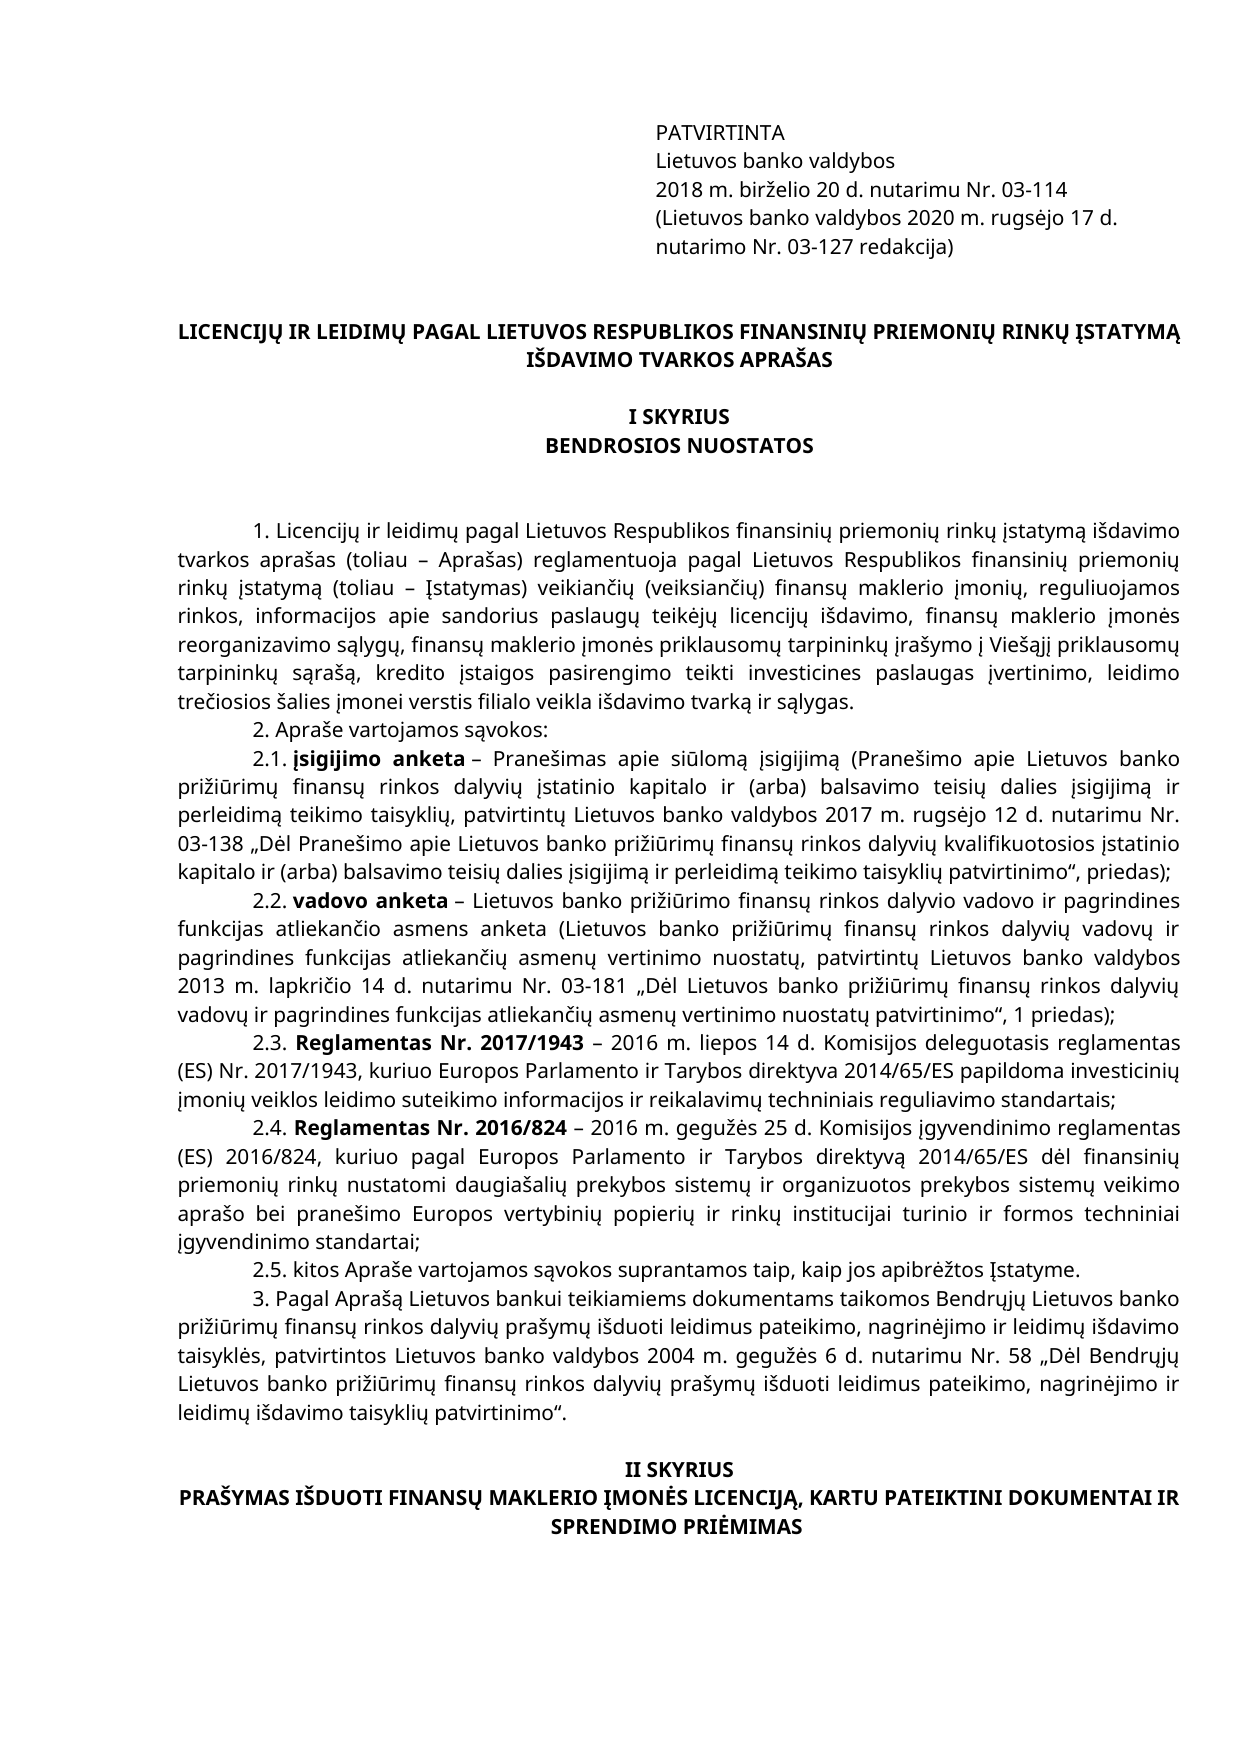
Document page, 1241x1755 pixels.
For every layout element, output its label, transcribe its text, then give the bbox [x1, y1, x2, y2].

text BENDROSIOS NUOSTATOS [177, 431, 1181, 459]
text (Lietuvos banko valdybos 2020 m. rugsėjo 17 d. nutarimo Nr. 03-127 redakcija) [655, 203, 1181, 260]
text PRAŠYMAS IŠDUOTI FINANSŲ MAKLERIO ĮMONĖS LICENCIJĄ, KARTU PATEIKTINI DOKUMENTAI IR SPRENDIMO PRIĖMIMAS [177, 1483, 1181, 1540]
text I SKYRIUS [177, 402, 1181, 431]
text 2.2. vadovo anketa – Lietuvos banko prižiūrimo finansų rinkos dalyvio vadovo ir pagrindines funkcijas atliekančio asmens anketa (Lietuvos banko prižiūrimų finansų rinkos dalyvių vadovų ir pagrindines funkcijas atliekančių asmenų vertinimo nuostatų, patvirtintų Lietuvos banko valdybos 2013 m. lapkričio 14 d. nutarimu Nr. 03-181 „Dėl Lietuvos banko prižiūrimų finansų rinkos dalyvių vadovų ir pagrindines funkcijas atliekančių asmenų vertinimo nuostatų patvirtinimo“, 1 priedas); [177, 886, 1181, 1028]
text PATVIRTINTA [655, 118, 1181, 147]
text 2.4. Reglamentas Nr. 2016/824 – 2016 m. gegužės 25 d. Komisijos įgyvendinimo reglamentas (ES) 2016/824, kuriuo pagal Europos Parlamento ir Tarybos direktyvą 2014/65/ES dėl finansinių priemonių rinkų nustatomi daugiašalių prekybos sistemų ir organizuotos prekybos sistemų veikimo aprašo bei pranešimo Europos vertybinių popierių ir rinkų institucijai turinio ir formos techniniai įgyvendinimo standartai; [177, 1113, 1181, 1256]
text 2.1. įsigijimo anketa – Pranešimas apie siūlomą įsigijimą (Pranešimo apie Lietuvos banko prižiūrimų finansų rinkos dalyvių įstatinio kapitalo ir (arba) balsavimo teisių dalies įsigijimą ir perleidimą teikimo taisyklių, patvirtintų Lietuvos banko valdybos 2017 m. rugsėjo 12 d. nutarimu Nr. 03-138 „Dėl Pranešimo apie Lietuvos banko prižiūrimų finansų rinkos dalyvių kvalifikuotosios įstatinio kapitalo ir (arba) balsavimo teisių dalies įsigijimą ir perleidimą teikimo taisyklių patvirtinimo“, priedas); [177, 744, 1181, 886]
text 2. Apraše vartojamos sąvokos: [177, 715, 1181, 744]
text 2.5. kitos Apraše vartojamos sąvokos suprantamos taip, kaip jos apibrėžtos Įstatyme. [177, 1256, 1181, 1284]
text 2018 m. birželio 20 d. nutarimu Nr. 03-114 [655, 175, 1181, 203]
text II SKYRIUS [177, 1455, 1181, 1483]
text 1. Licencijų ir leidimų pagal Lietuvos Respublikos finansinių priemonių rinkų įstatymą išdavimo tvarkos aprašas (toliau – Aprašas) reglamentuoja pagal Lietuvos Respublikos finansinių priemonių rinkų įstatymą (toliau – Įstatymas) veikiančių (veiksiančių) finansų maklerio įmonių, reguliuojamos rinkos, informacijos apie sandorius paslaugų teikėjų licencijų išdavimo, finansų maklerio įmonės reorganizavimo sąlygų, finansų maklerio įmonės priklausomų tarpininkų įrašymo į Viešąjį priklausomų tarpininkų sąrašą, kredito įstaigos pasirengimo teikti investicines paslaugas įvertinimo, leidimo trečiosios šalies įmonei verstis filialo veikla išdavimo tvarką ir sąlygas. [177, 516, 1181, 715]
text 3. Pagal Aprašą Lietuvos bankui teikiamiems dokumentams taikomos Bendrųjų Lietuvos banko prižiūrimų finansų rinkos dalyvių prašymų išduoti leidimus pateikimo, nagrinėjimo ir leidimų išdavimo taisyklės, patvirtintos Lietuvos banko valdybos 2004 m. gegužės 6 d. nutarimu Nr. 58 „Dėl Bendrųjų Lietuvos banko prižiūrimų finansų rinkos dalyvių prašymų išduoti leidimus pateikimo, nagrinėjimo ir leidimų išdavimo taisyklių patvirtinimo“. [177, 1284, 1181, 1426]
text LICENCIJŲ IR LEIDIMŲ PAGAL LIETUVOS RESPUBLIKOS FINANSINIŲ PRIEMONIŲ RINKŲ ĮSTATYMĄ IŠDAVIMO TVARKOS APRAŠAS [177, 317, 1181, 374]
text Lietuvos banko valdybos [655, 147, 1181, 175]
text 2.3. Reglamentas Nr. 2017/1943 – 2016 m. liepos 14 d. Komisijos deleguotasis reglamentas (ES) Nr. 2017/1943, kuriuo Europos Parlamento ir Tarybos direktyva 2014/65/ES papildoma investicinių įmonių veiklos leidimo suteikimo informacijos ir reikalavimų techniniais reguliavimo standartais; [177, 1028, 1181, 1113]
